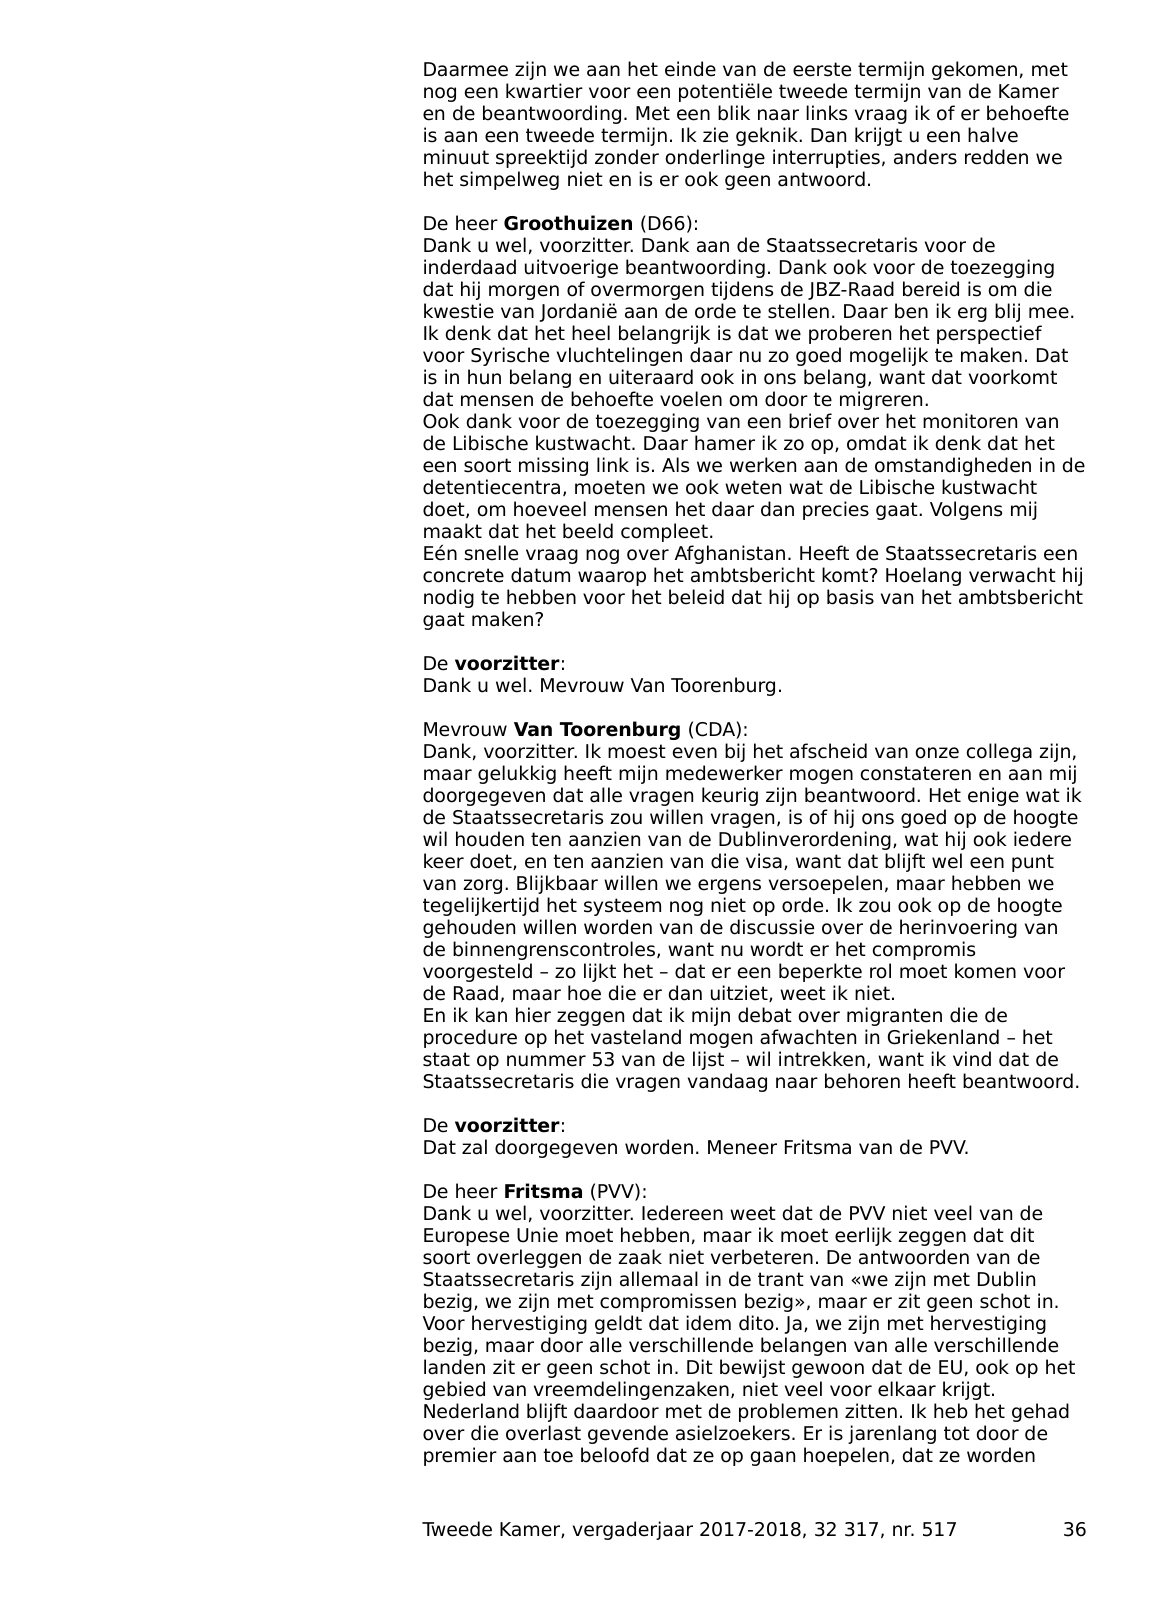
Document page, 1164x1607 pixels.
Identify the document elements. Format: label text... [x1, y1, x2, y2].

text Dank u wel. Mevrouw Van Toorenburg. [422, 675, 1087, 697]
text Eén snelle vraag nog over Afghanistan. Heeft de Staatssecretaris een concrete datum waarop het ambtsbericht komt? Hoelang verwacht hij nodig te hebben voor het beleid dat hij op basis van het ambtsbericht gaat maken? [422, 543, 1087, 631]
text En ik kan hier zeggen dat ik mijn debat over migranten die de procedure op het vasteland mogen afwachten in Griekenland – het staat op nummer 53 van de lijst – wil intrekken, want ik vind dat de Staatssecretaris die vragen vandaag naar behoren heeft beantwoord. [422, 1005, 1087, 1093]
text Ook dank voor de toezegging van een brief over het monitoren van de Libische kustwacht. Daar hamer ik zo op, omdat ik denk dat het een soort missing link is. Als we werken aan de omstandigheden in de detentiecentra, moeten we ook weten wat de Libische kustwacht doet, om hoeveel mensen het daar dan precies gaat. Volgens mij maakt dat het beeld compleet. [422, 411, 1087, 543]
text Daarmee zijn we aan het einde van de eerste termijn gekomen, met nog een kwartier voor een potentiële tweede termijn van de Kamer en de beantwoording. Met een blik naar links vraag ik of er behoefte is aan een tweede termijn. Ik zie geknik. Dan krijgt u een halve minuut spreektijd zonder onderlinge interrupties, anders redden we het simpelweg niet en is er ook geen antwoord. [422, 59, 1087, 191]
text Dat zal doorgegeven worden. Meneer Fritsma van de PVV. [422, 1137, 1087, 1159]
text Dank, voorzitter. Ik moest even bij het afscheid van onze collega zijn, maar gelukkig heeft mijn medewerker mogen constateren en aan mij doorgegeven dat alle vragen keurig zijn beantwoord. Het enige wat ik de Staatssecretaris zou willen vragen, is of hij ons goed op de hoogte wil houden ten aanzien van de Dublinverordening, wat hij ook iedere keer doet, en ten aanzien van die visa, want dat blijft wel een punt van zorg. Blijkbaar willen we ergens versoepelen, maar hebben we tegelijkertijd het systeem nog niet op orde. Ik zou ook op de hoogte gehouden willen worden van de discussie over de herinvoering van de binnengrenscontroles, want nu wordt er het compromis voorgesteld – zo lijkt het – dat er een beperkte rol moet komen voor de Raad, maar hoe die er dan uitziet, weet ik niet. [422, 741, 1087, 1005]
text De voorzitter: [422, 653, 1087, 675]
text De heer Fritsma (PVV): [422, 1181, 1087, 1203]
text Dank u wel, voorzitter. Dank aan de Staatssecretaris voor de inderdaad uitvoerige beantwoording. Dank ook voor de toezegging dat hij morgen of overmorgen tijdens de JBZ-Raad bereid is om die kwestie van Jordanië aan de orde te stellen. Daar ben ik erg blij mee. Ik denk dat het heel belangrijk is dat we proberen het perspectief voor Syrische vluchtelingen daar nu zo goed mogelijk te maken. Dat is in hun belang en uiteraard ook in ons belang, want dat voorkomt dat mensen de behoefte voelen om door te migreren. [422, 235, 1087, 411]
text Mevrouw Van Toorenburg (CDA): [422, 719, 1087, 741]
text De voorzitter: [422, 1115, 1087, 1137]
text De heer Groothuizen (D66): [422, 213, 1087, 235]
text Dank u wel, voorzitter. Iedereen weet dat de PVV niet veel van de Europese Unie moet hebben, maar ik moet eerlijk zeggen dat dit soort overleggen de zaak niet verbeteren. De antwoorden van de Staatssecretaris zijn allemaal in de trant van «we zijn met Dublin bezig, we zijn met compromissen bezig», maar er zit geen schot in. Voor hervestiging geldt dat idem dito. Ja, we zijn met hervestiging bezig, maar door alle verschillende belangen van alle verschillende landen zit er geen schot in. Dit bewijst gewoon dat de EU, ook op het gebied van vreemdelingenzaken, niet veel voor elkaar krijgt. Nederland blijft daardoor met de problemen zitten. Ik heb het gehad over die overlast gevende asielzoekers. Er is jarenlang tot door de premier aan toe beloofd dat ze op gaan hoepelen, dat ze worden [422, 1203, 1087, 1467]
